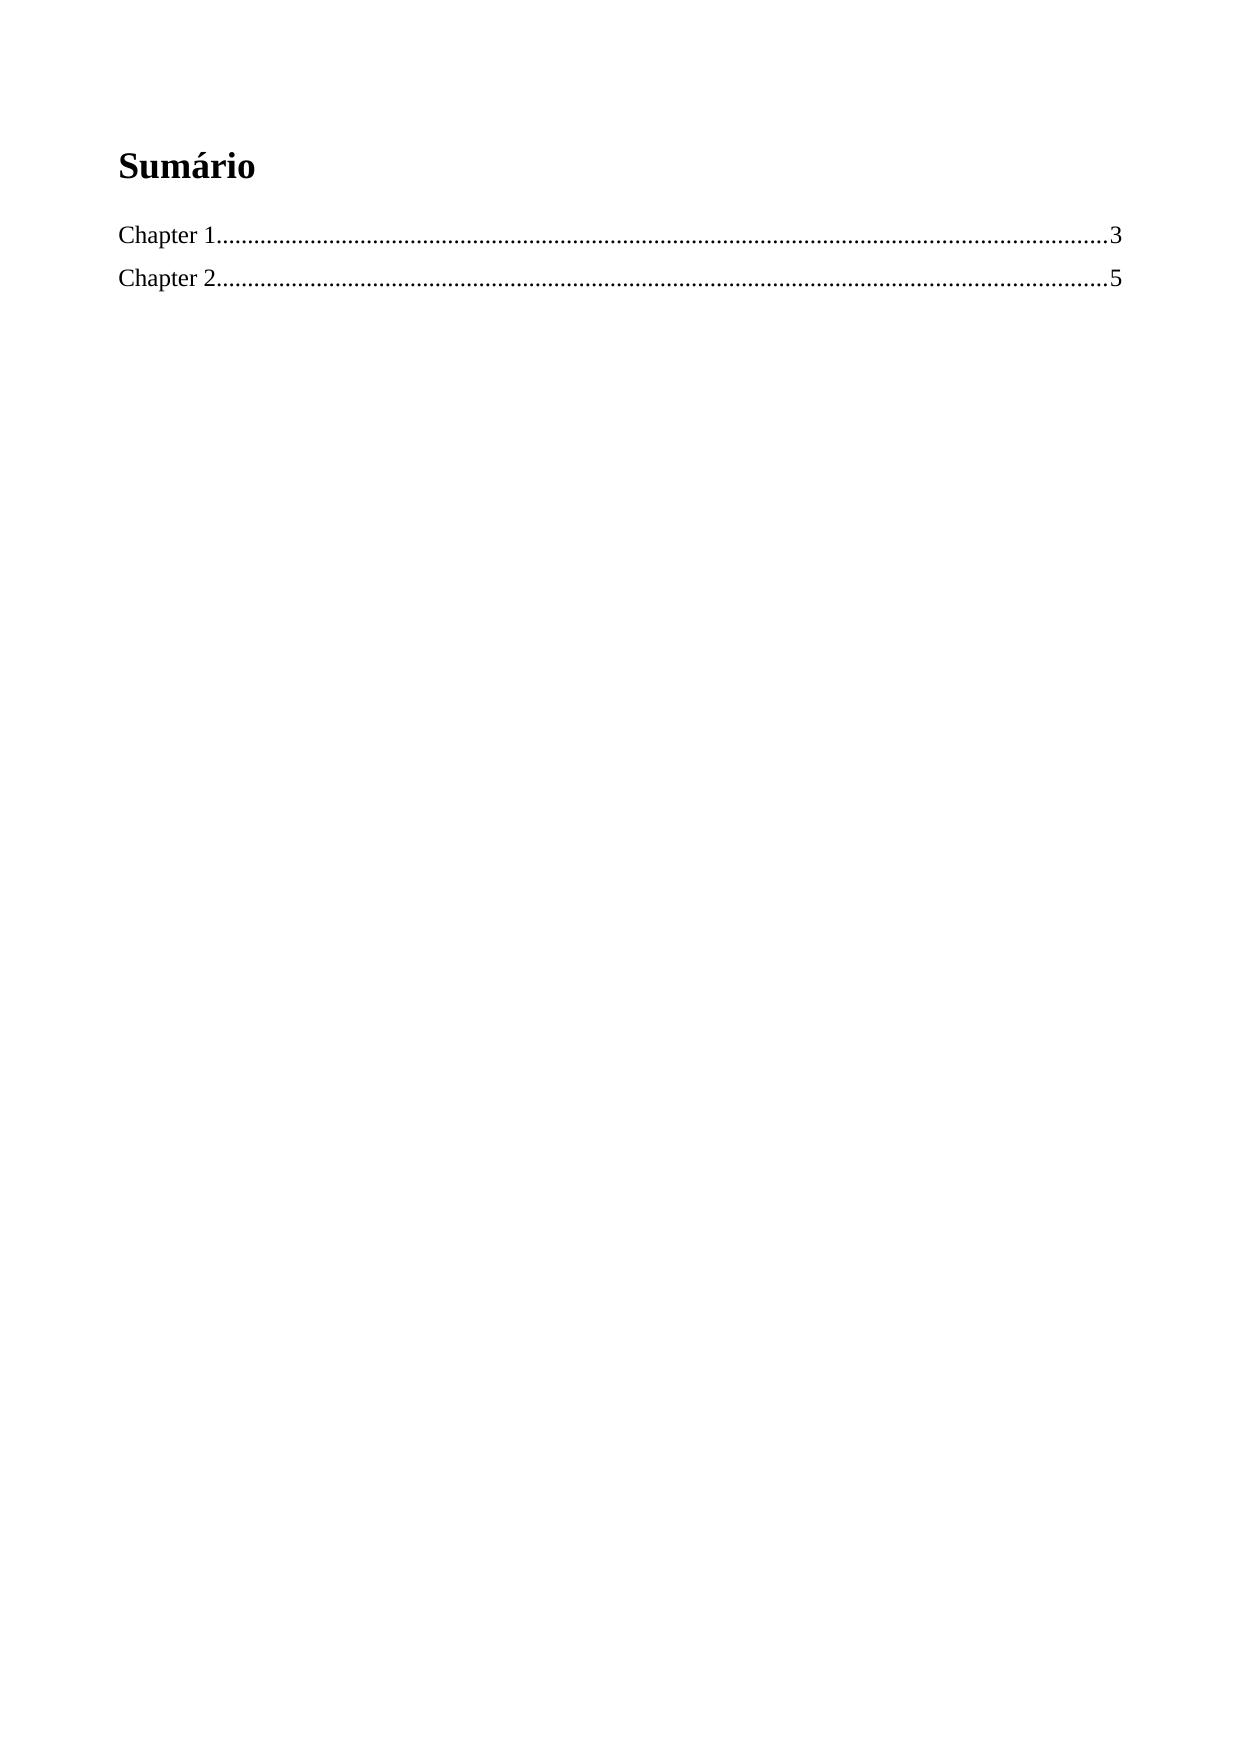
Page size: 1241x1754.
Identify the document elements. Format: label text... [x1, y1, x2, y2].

subtitle Sumário [118, 143, 1122, 186]
text Chapter 2 5 [118, 263, 1122, 292]
text Chapter 1 3 [118, 220, 1122, 249]
